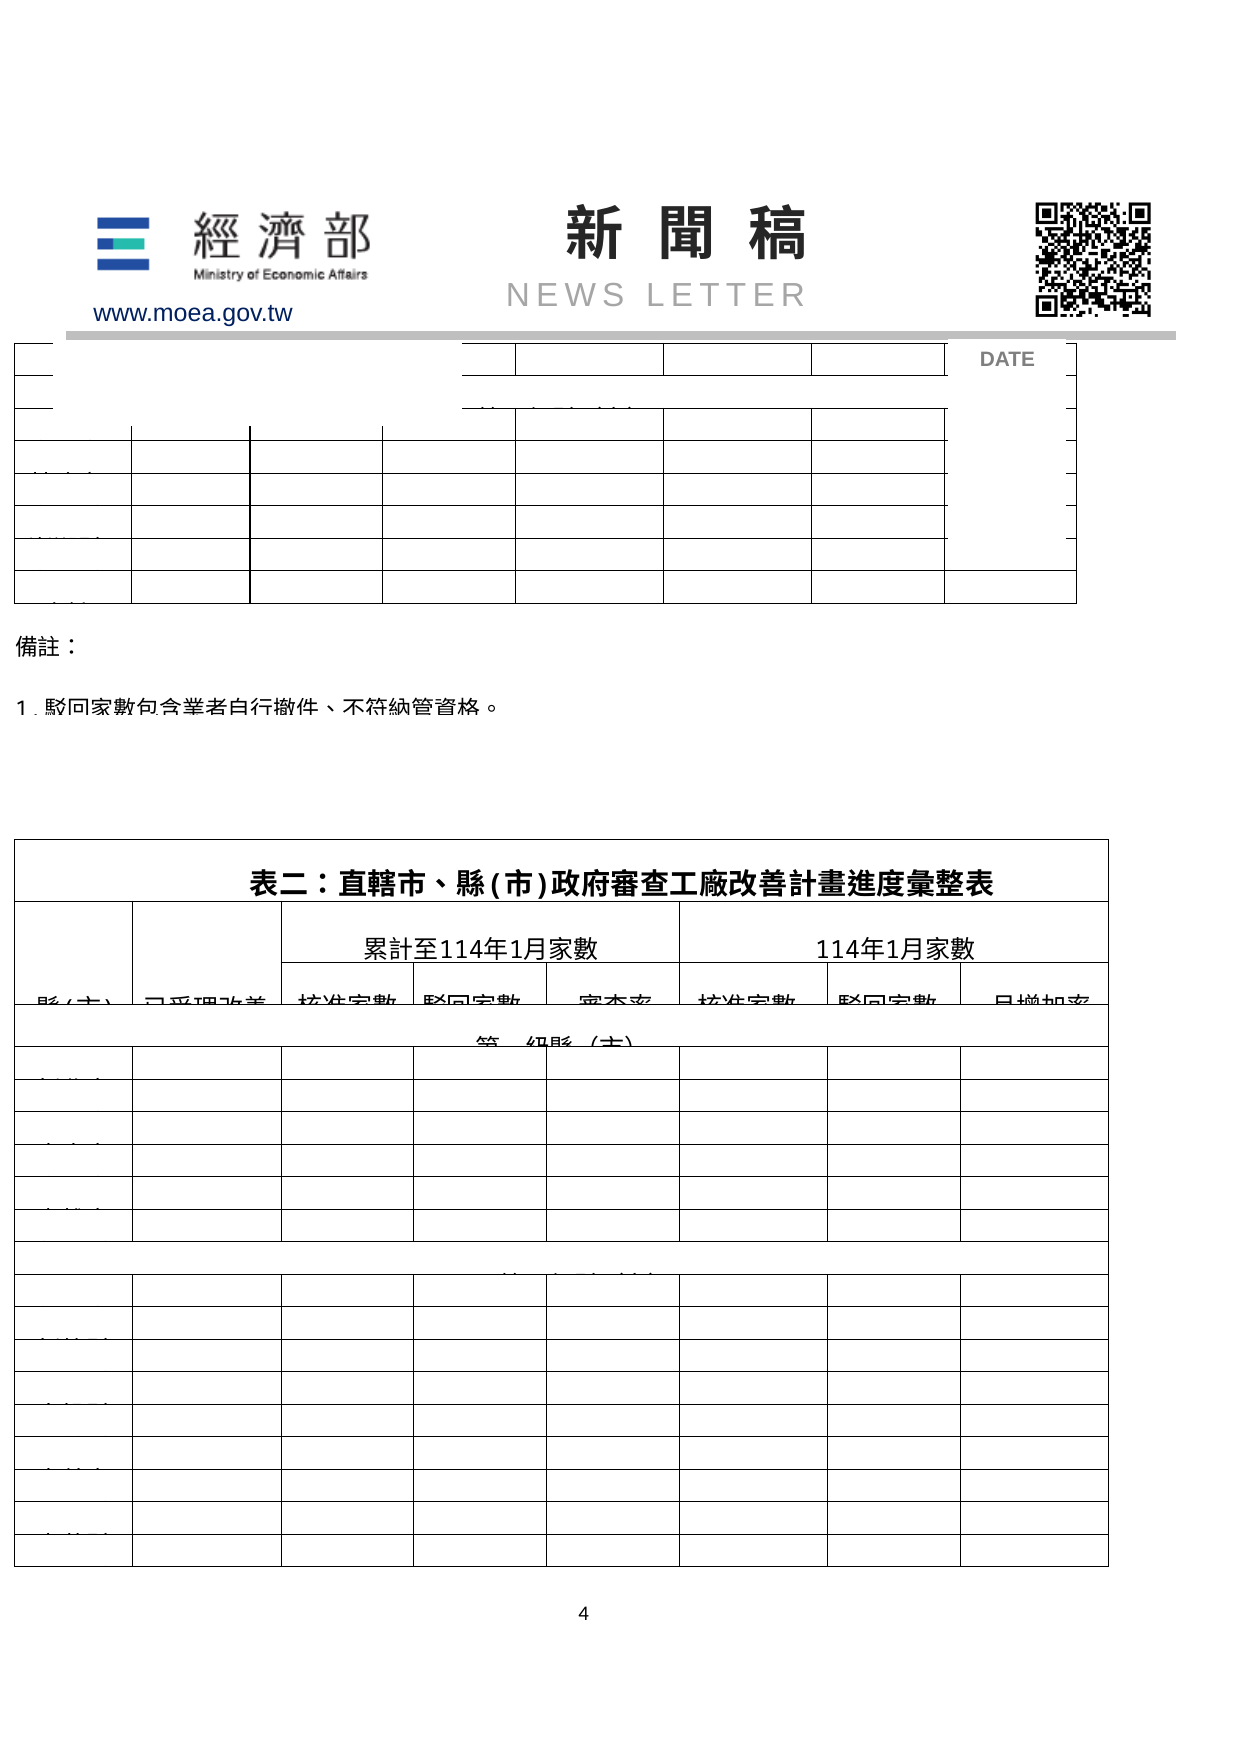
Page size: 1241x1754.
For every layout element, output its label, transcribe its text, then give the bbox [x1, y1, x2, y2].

table_cell 2,575 [133, 1080, 281, 1111]
table_cell 駁回家數 [866, 997, 883, 1004]
table_cell 370 [282, 1535, 413, 1566]
table_cell 澎湖縣 [15, 506, 131, 538]
table_cell 33 [132, 474, 249, 505]
table_cell 111 [282, 1437, 413, 1469]
table_cell 70 [414, 1210, 546, 1241]
table_cell 12 [383, 506, 515, 538]
table_cell 4 [414, 1535, 546, 1566]
table_cell 55.36% [547, 1177, 679, 1209]
table_cell 3,064 [133, 1047, 281, 1079]
table_cell 0 [812, 506, 944, 538]
table_cell 2 [680, 1470, 827, 1501]
table_cell 0.00% [1066, 344, 1076, 375]
table_cell 100.00% [516, 474, 663, 505]
table_cell 43 [132, 506, 249, 538]
table_cell 841 [282, 1080, 413, 1111]
table_cell 8 [680, 1275, 827, 1306]
table_cell 100.00% [516, 441, 663, 473]
table_cell 0.00% [1066, 409, 1076, 440]
table_cell 11 [132, 441, 249, 473]
table_cell 駁回家數 [450, 997, 467, 1004]
table_cell 59.66% [547, 1502, 679, 1534]
table_cell 58.44% [547, 1145, 679, 1176]
table_cell 0 [664, 441, 811, 473]
table_cell 567 [414, 1112, 546, 1144]
table_cell 金門縣 [15, 539, 131, 570]
table_cell 4 [414, 1275, 546, 1306]
table_cell 367 [133, 1372, 281, 1404]
table_cell 187 [133, 1437, 281, 1469]
table_cell 14 [828, 1145, 960, 1176]
table_cell 21 [828, 1047, 960, 1079]
table_cell 4 [383, 441, 515, 473]
table_cell 新北市 [15, 1047, 132, 1079]
table_cell 41.95% [547, 1275, 679, 1306]
table_cell 522 [133, 1340, 281, 1371]
table_cell 13 [414, 1502, 546, 1534]
table_cell 0.00% [961, 1535, 1108, 1566]
table_cell 宜蘭縣 [15, 1502, 132, 1534]
table_cell 臺北市 [15, 409, 131, 440]
table_cell 花蓮縣 [15, 344, 53, 375]
table_cell 6 [251, 539, 382, 570]
table_cell 新竹縣 [15, 1307, 132, 1339]
table_cell 18 [383, 539, 515, 570]
table_cell 合計 [15, 571, 131, 603]
table_cell 0.50% [961, 1470, 1108, 1501]
table_cell 258 [282, 1307, 413, 1339]
table_cell 高雄市 [15, 1177, 132, 1209]
table_cell 第三級縣（市） [462, 376, 948, 408]
table_cell 59 [680, 1080, 827, 1111]
table_cell 0 [812, 474, 944, 505]
table_cell 3 [680, 1372, 827, 1404]
table_cell 0 [828, 1437, 960, 1469]
table_cell 27,166 [251, 571, 382, 603]
table_cell 4.70% [961, 1145, 1108, 1176]
table_cell 月增加率 [961, 963, 1108, 1004]
table_cell 0 [664, 474, 811, 505]
table_cell 4.60% [961, 1275, 1108, 1306]
table_cell 4,968 [282, 1210, 413, 1241]
table_cell 1,342 [282, 1047, 413, 1079]
table_cell 0 [664, 344, 811, 375]
table_cell 19 [414, 1307, 546, 1339]
table_cell 224 [282, 1372, 413, 1404]
table_cell 8 [383, 409, 515, 440]
table_cell 59.89% [547, 1437, 679, 1469]
table_cell 0 [414, 1340, 546, 1371]
table_cell 0 [664, 409, 811, 440]
table_cell 18 [680, 1210, 827, 1241]
table_cell 126 [282, 1502, 413, 1534]
table_cell 364 [414, 1177, 546, 1209]
table_cell 447 [414, 1080, 546, 1111]
table_cell 2.37% [961, 1307, 1108, 1339]
table_cell 4.39% [961, 1080, 1108, 1111]
table_cell 臺南市 [15, 1145, 132, 1176]
table_cell 236 [414, 1145, 546, 1176]
table_cell 75.36% [547, 1405, 679, 1436]
table_cell 臺東縣 [15, 474, 131, 505]
table_cell 1,422 [282, 1177, 413, 1209]
table_cell 409 [133, 1535, 281, 1566]
table_cell 36 [680, 1047, 827, 1079]
table_cell 67.43% [547, 1340, 679, 1371]
table_cell 核准家數 [680, 963, 827, 1004]
table_cell 0 [812, 409, 944, 440]
table_cell 0 [664, 506, 811, 538]
table_cell 駁回家數 [414, 963, 546, 1004]
table_cell 10 [414, 1372, 546, 1404]
table_cell 0 [828, 1307, 960, 1339]
table_cell 1.43% [961, 1177, 1108, 1209]
table_cell 0 [828, 1210, 960, 1241]
table_cell 1 [828, 1470, 960, 1501]
table_cell 駁回家數 [828, 963, 960, 1004]
table_cell 4 [414, 1405, 546, 1436]
table_cell 0.00% [1066, 441, 1076, 473]
table_cell 69 [282, 1275, 413, 1306]
table_cell 2,341 [133, 1145, 281, 1176]
table_cell 174 [133, 1275, 281, 1306]
table_cell 0 [828, 1405, 960, 1436]
table_cell 91.44% [547, 1535, 679, 1566]
table_cell 0 [828, 1535, 960, 1566]
table_cell 7,906 [133, 1112, 281, 1144]
table_cell 14 [251, 426, 382, 440]
table_cell 100.00% [516, 539, 663, 570]
table_cell 基隆市 [15, 441, 131, 473]
table_cell 464 [282, 1405, 413, 1436]
table_cell 12 [680, 1307, 827, 1339]
table_cell 0 [664, 539, 811, 570]
table_cell 50.02% [547, 1080, 679, 1111]
table_cell 桃園市 [15, 1080, 132, 1111]
table_cell 70.76% [547, 1470, 679, 1501]
table_cell 31 [251, 506, 382, 538]
table_cell 621 [133, 1405, 281, 1436]
table_cell 40 [680, 1112, 827, 1144]
table_cell 6,195 [133, 1210, 281, 1241]
table_cell 0.82% [961, 1372, 1108, 1404]
table_cell 3.21% [961, 1437, 1108, 1469]
table_cell 0 [680, 1535, 827, 1566]
table_cell 2.30% [961, 1340, 1108, 1371]
table_cell 221 [414, 1047, 546, 1079]
table_cell 17 [664, 571, 811, 603]
table_cell 1.86% [961, 1047, 1108, 1079]
table_cell 33,448 [132, 571, 249, 603]
table_cell 累計至114年1月家數 [282, 902, 679, 962]
table_cell 51.01% [547, 1047, 679, 1079]
table_cell 3 [680, 1405, 827, 1436]
table_cell 0 [812, 441, 944, 473]
table_cell 1 [414, 1437, 546, 1469]
table_cell 屏東縣 [15, 1535, 132, 1566]
table_cell 縣(市) [15, 902, 132, 1004]
table_cell 0.00% [1066, 539, 1076, 570]
table_cell 114年1月家數 [680, 902, 1108, 962]
table_cell 45 [680, 1177, 827, 1209]
table_header 表二：直轄市、縣(市)政府審查工廠改善計畫進度彙整表 [15, 840, 1108, 901]
table_cell 嘉義縣 [15, 1470, 132, 1501]
table_cell 0.16% [945, 571, 1076, 603]
table_cell 595 [133, 1470, 281, 1501]
table_cell 4,205 [282, 1112, 413, 1144]
table_cell 第一級縣（市） [15, 1005, 1108, 1046]
table_cell 0.00% [1066, 474, 1076, 505]
table_cell 3.00% [961, 1502, 1108, 1534]
table_cell 第三級縣（市） [1066, 376, 1076, 408]
table_cell 30 [251, 474, 382, 505]
table_cell 0 [828, 1372, 960, 1404]
table_cell 63.76% [547, 1372, 679, 1404]
table_cell 已受理改善 計畫家數 [133, 902, 281, 1004]
table_cell 24 [132, 539, 249, 570]
table_cell 507 [133, 1307, 281, 1339]
table_cell 60.36% [547, 1112, 679, 1144]
table_cell 第三級縣（市） [15, 376, 53, 408]
table_cell 98.29% [516, 571, 663, 603]
table_cell 362 [282, 1470, 413, 1501]
table_cell 彰化縣 [15, 1210, 132, 1241]
table_cell 22 [132, 426, 249, 440]
table_cell 100.00% [516, 409, 663, 440]
table_cell 0 [812, 344, 944, 375]
table_cell 96 [680, 1145, 827, 1176]
table_cell 47 [462, 344, 515, 375]
table_cell 審查率 [547, 963, 679, 1004]
table_cell 100.00% [516, 506, 663, 538]
table_cell 0 [828, 1502, 960, 1534]
table_cell 37 [812, 571, 944, 603]
table_cell 備註： 駁回家數包含業者自行撤件、不符納管資格。 按各直轄市、縣(市)政府回報，修正受理件數及審查情形。 [15, 604, 1077, 714]
table_cell 3,226 [133, 1177, 281, 1209]
table_cell 100.00% [516, 344, 663, 375]
table_cell 1,132 [282, 1145, 413, 1176]
table_cell 0 [828, 1340, 960, 1371]
table_cell 0.61% [961, 1112, 1108, 1144]
table_cell 雲林縣 [15, 1405, 132, 1436]
table_cell 0 [812, 539, 944, 570]
table_cell 233 [133, 1502, 281, 1534]
table_cell 新竹市 [15, 1275, 132, 1306]
table_cell 0 [828, 1275, 960, 1306]
table_cell 第二級縣（市） [15, 1242, 1108, 1274]
table_cell 81.32% [547, 1210, 679, 1241]
table_cell 1 [828, 1177, 960, 1209]
table_cell 59 [414, 1470, 546, 1501]
table_cell 54.64% [547, 1307, 679, 1339]
table_cell 5,710 [383, 571, 515, 603]
table_cell 12 [680, 1340, 827, 1371]
table_cell 0.00% [1066, 506, 1076, 538]
table_cell 南投縣 [15, 1372, 132, 1404]
table_cell 3 [383, 474, 515, 505]
table_cell 8 [828, 1112, 960, 1144]
table_cell 54 [828, 1080, 960, 1111]
table_cell 臺中市 [15, 1112, 132, 1144]
table_cell 核准家數 [282, 963, 413, 1004]
table_cell 苗栗縣 [15, 1340, 132, 1371]
table_cell 6 [680, 1437, 827, 1469]
table_cell 0.29% [961, 1210, 1108, 1241]
table_cell 0.48% [961, 1405, 1108, 1436]
table_cell 352 [282, 1340, 413, 1371]
table_cell 7 [251, 441, 382, 473]
table_cell 嘉義市 [15, 1437, 132, 1469]
table_cell 7 [680, 1502, 827, 1534]
